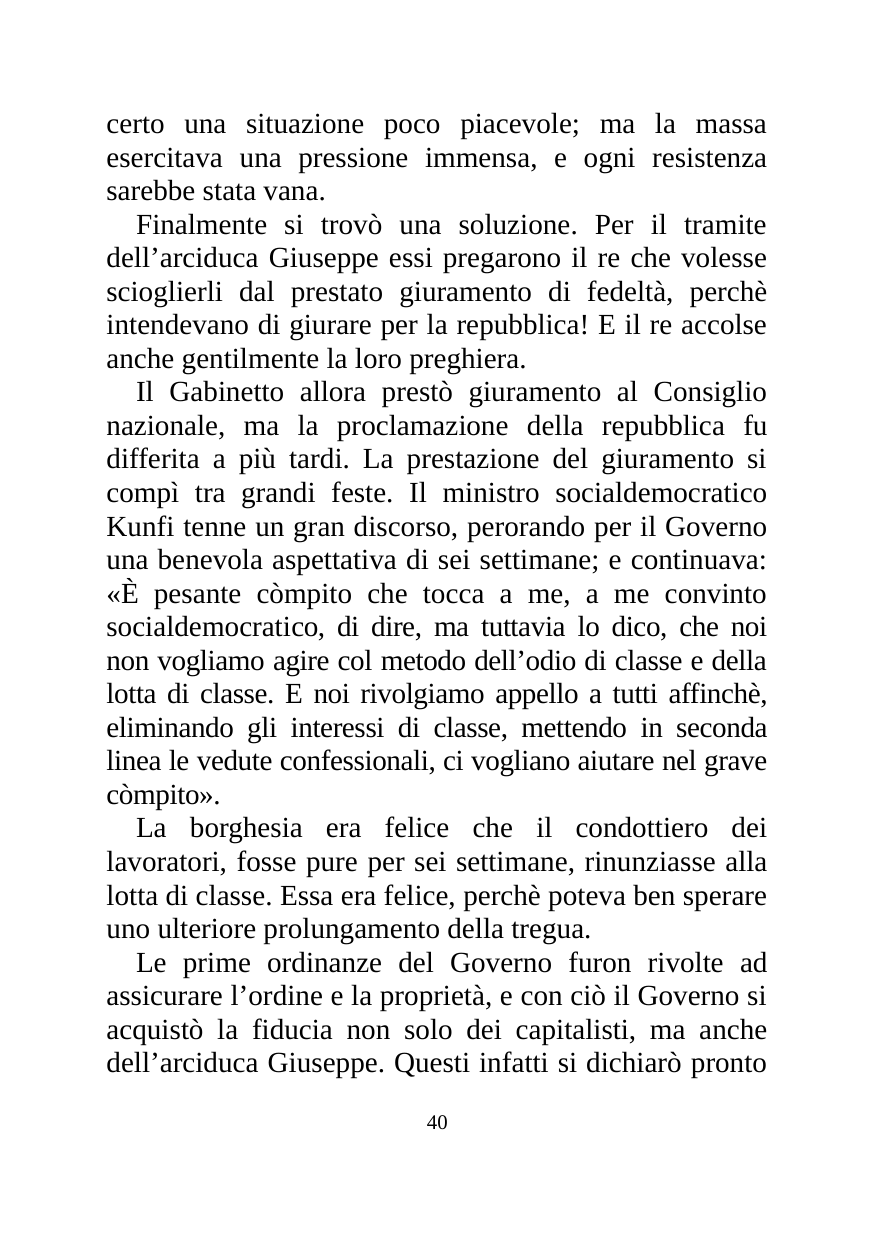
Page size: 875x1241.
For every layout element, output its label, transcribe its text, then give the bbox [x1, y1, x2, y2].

text certo una situazione poco piacevole; ma la massa esercitava una pressione immensa, e ogni resistenza sarebbe stata vana. [106, 106, 768, 207]
text Finalmente si trovò una soluzione. Per il tramite dell’arciduca Giuseppe essi pregarono il re che volesse scioglierli dal prestato giuramento di fedeltà, perchè intendevano di giurare per la repubblica! E il re accolse anche gentilmente la loro preghiera. [106, 207, 768, 374]
text Le prime ordinanze del Governo furon rivolte ad assicurare l’ordine e la proprietà, e con ciò il Governo si acquistò la fiducia non solo dei capitalisti, ma anche dell’arciduca Giuseppe. Questi infatti si dichiarò pronto [106, 945, 768, 1079]
text Il Gabinetto allora prestò giuramento al Consiglio nazionale, ma la proclamazione della repubblica fu differita a più tardi. La prestazione del giuramento si compì tra grandi feste. Il ministro socialdemocratico Kunfi tenne un gran discorso, perorando per il Governo una benevola aspettativa di sei settimane; e continuava: «È pesante còmpito che tocca a me, a me convinto socialdemocratico, di dire, ma tuttavia lo dico, che noi non vogliamo agire col metodo dell’odio di classe e della lotta di classe. E noi rivolgiamo appello a tutti affinchè, eliminando gli interessi di classe, mettendo in seconda linea le vedute confessionali, ci vogliano aiutare nel grave còmpito». [106, 374, 768, 811]
text La borghesia era felice che il condottiero dei lavoratori, fosse pure per sei settimane, rinunziasse alla lotta di classe. Essa era felice, perchè poteva ben sperare uno ulteriore prolungamento della tregua. [106, 811, 768, 945]
